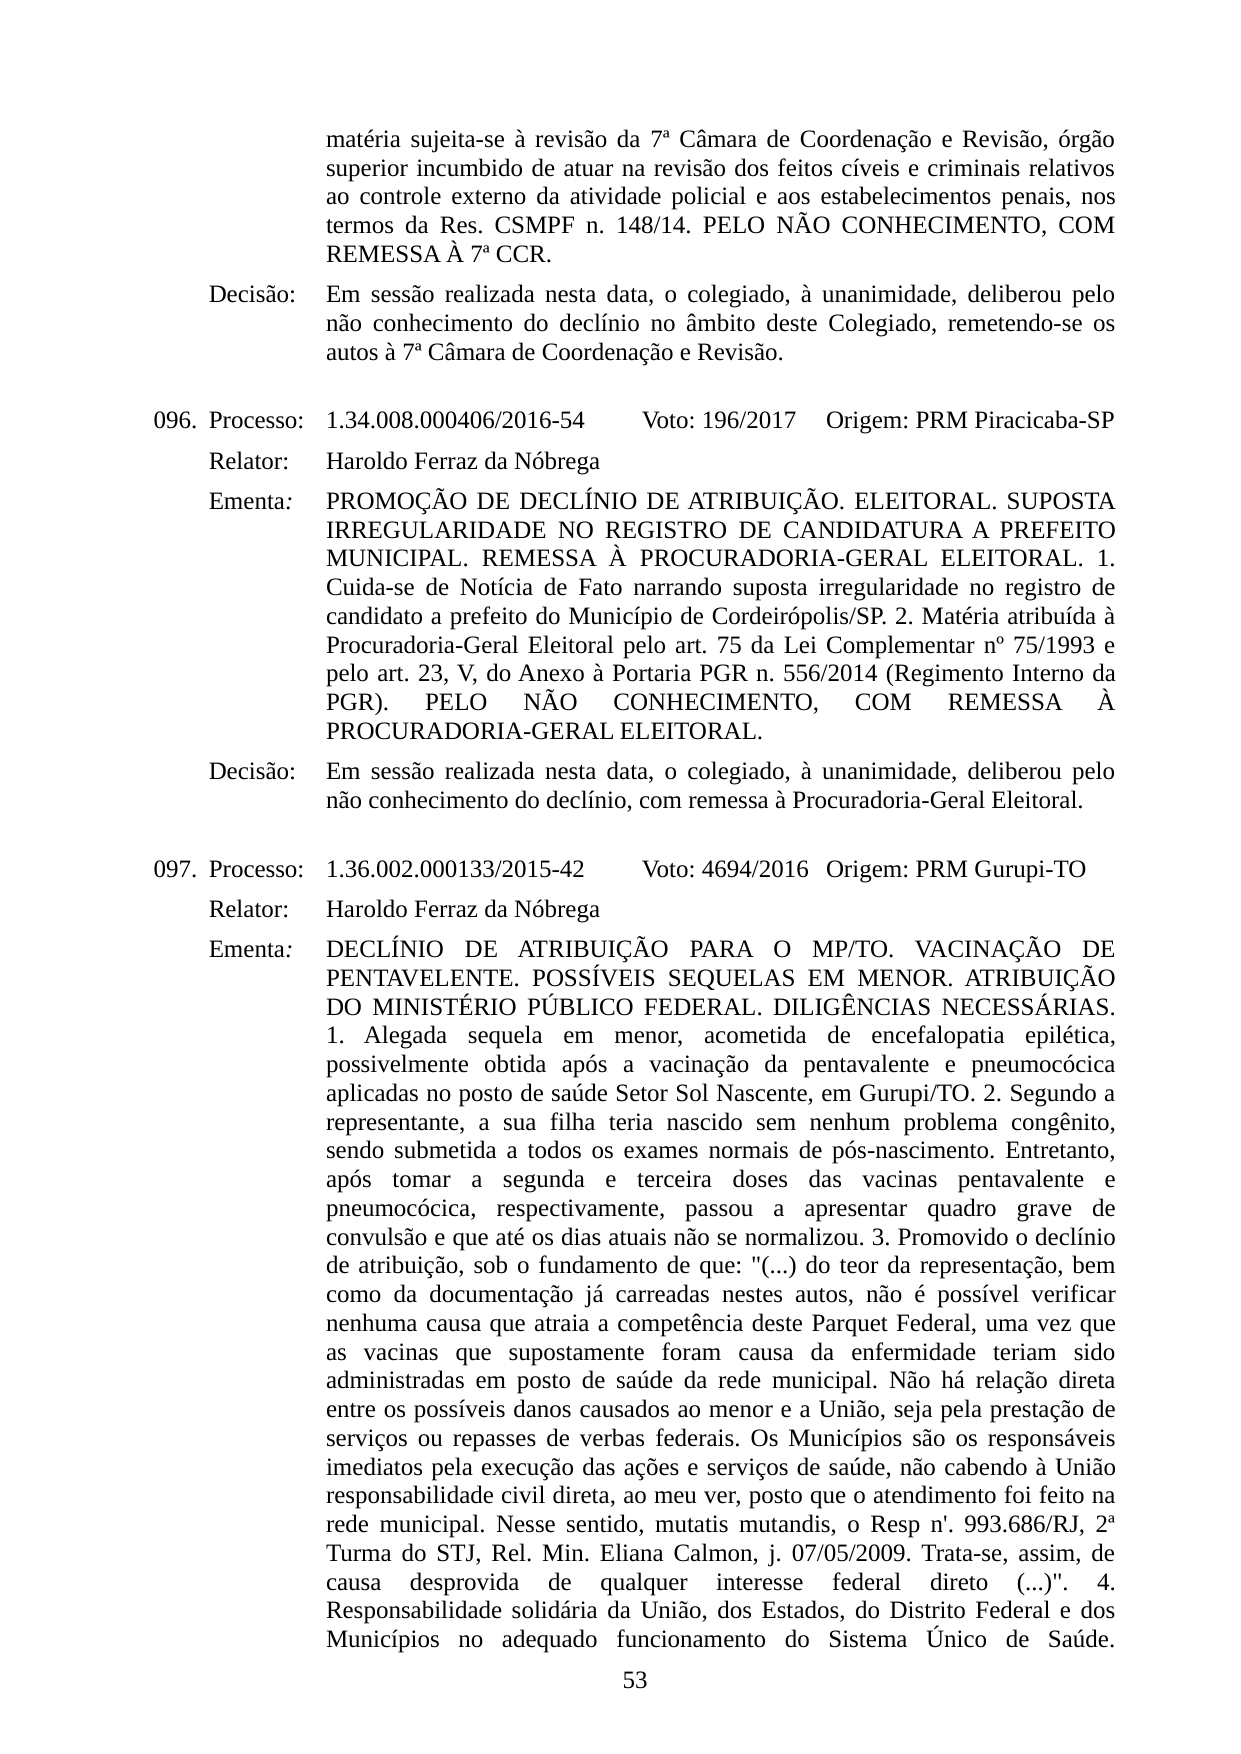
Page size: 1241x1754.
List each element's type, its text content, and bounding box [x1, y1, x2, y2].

table_header Origem: PRM Gurupi-TO [820, 848, 1122, 888]
table_cell [148, 929, 203, 1659]
table_cell [148, 480, 203, 750]
table_header Processo: [203, 848, 320, 888]
table_header Origem: PRM Piracicaba-SP [820, 400, 1122, 440]
table_cell Relator: [203, 440, 320, 480]
table_cell DECLÍNIO DE ATRIBUIÇÃO PARA O MP/TO. VACINAÇÃO DE PENTAVELENTE. POSSÍVEIS SEQUELAS EM MENOR. ATRIBUIÇÃO DO MINISTÉRIO PÚBLICO FEDERAL. DILIGÊNCIAS NECESSÁRIAS. 1. Alegada sequela em menor, acometida de encefalopatia epilética, possivelmente obtida após a vacinação da pentavalente e pneumocócica aplicadas no posto de saúde Setor Sol Nascente, em Gurupi/TO. 2. Segundo a representante, a sua filha teria nascido sem nenhum problema congênito, sendo submetida a todos os exames normais de pós-nascimento. Entretanto, após tomar a segunda e terceira doses das vacinas pentavalente e pneumocócica, respectivamente, passou a apresentar quadro grave de convulsão e que até os dias atuais não se normalizou. 3. Promovido o declínio de atribuição, sob o fundamento de que: "(...) do teor da representação, bem como da documentação já carreadas nestes autos, não é possível verificar nenhuma causa que atraia a competência deste Parquet Federal, uma vez que as vacinas que supostamente foram causa da enfermidade teriam sido administradas em posto de saúde da rede municipal. Não há relação direta entre os possíveis danos causados ao menor e a União, seja pela prestação de serviços ou repasses de verbas federais. Os Municípios são os responsáveis imediatos pela execução das ações e serviços de saúde, não cabendo à União responsabilidade civil direta, ao meu ver, posto que o atendimento foi feito na rede municipal. Nesse sentido, mutatis mutandis, o Resp n'. 993.686/RJ, 2ª Turma do STJ, Rel. Min. Eliana Calmon, j. 07/05/2009. Trata-se, assim, de causa desprovida de qualquer interesse federal direto (...)". 4. Responsabilidade solidária da União, dos Estados, do Distrito Federal e dos Municípios no adequado funcionamento do Sistema Único de Saúde. [320, 929, 1122, 1659]
table_header 1.34.008.000406/2016-54 [320, 400, 636, 440]
table_cell [148, 440, 203, 480]
table_cell Relator: [203, 888, 320, 928]
table_header 097. [148, 848, 203, 888]
table_cell PROMOÇÃO DE DECLÍNIO DE ATRIBUIÇÃO. ELEITORAL. SUPOSTA IRREGULARIDADE NO REGISTRO DE CANDIDATURA A PREFEITO MUNICIPAL. REMESSA À PROCURADORIA-GERAL ELEITORAL. 1. Cuida-se de Notícia de Fato narrando suposta irregularidade no registro de candidato a prefeito do Município de Cordeirópolis/SP. 2. Matéria atribuída à Procuradoria-Geral Eleitoral pelo art. 75 da Lei Complementar nº 75/1993 e pelo art. 23, V, do Anexo à Portaria PGR n. 556/2014 (Regimento Interno da PGR). PELO NÃO CONHECIMENTO, COM REMESSA À PROCURADORIA-GERAL ELEITORAL. [320, 480, 1122, 750]
table_header Voto: 196/2017 [636, 400, 820, 440]
table_header Processo: [203, 400, 320, 440]
table_cell Decisão: [203, 750, 320, 819]
table_cell Haroldo Ferraz da Nóbrega [320, 888, 1122, 928]
table_cell [148, 888, 203, 928]
table_header 1.36.002.000133/2015-42 [320, 848, 636, 888]
table_header 096. [148, 400, 203, 440]
table_cell [148, 118, 203, 273]
table_cell Em sessão realizada nesta data, o colegiado, à unanimidade, deliberou pelo não conhecimento do declínio, com remessa à Procuradoria-Geral Eleitoral. [320, 750, 1122, 819]
table_cell Em sessão realizada nesta data, o colegiado, à unanimidade, deliberou pelo não conhecimento do declínio no âmbito deste Colegiado, remetendo-se os autos à 7ª Câmara de Coordenação e Revisão. [320, 273, 1122, 371]
table_cell Decisão: [203, 273, 320, 371]
table_header Voto: 4694/2016 [636, 848, 820, 888]
table_cell Haroldo Ferraz da Nóbrega [320, 440, 1122, 480]
table_cell Ementa: [203, 480, 320, 750]
table_cell Ementa: [203, 929, 320, 1659]
table_cell [203, 118, 320, 273]
table_cell [148, 750, 203, 819]
table_cell matéria sujeita-se à revisão da 7ª Câmara de Coordenação e Revisão, órgão superior incumbido de atuar na revisão dos feitos cíveis e criminais relativos ao controle externo da atividade policial e aos estabelecimentos penais, nos termos da Res. CSMPF n. 148/14. PELO NÃO CONHECIMENTO, COM REMESSA À 7ª CCR. [320, 118, 1122, 273]
table_cell [148, 273, 203, 371]
